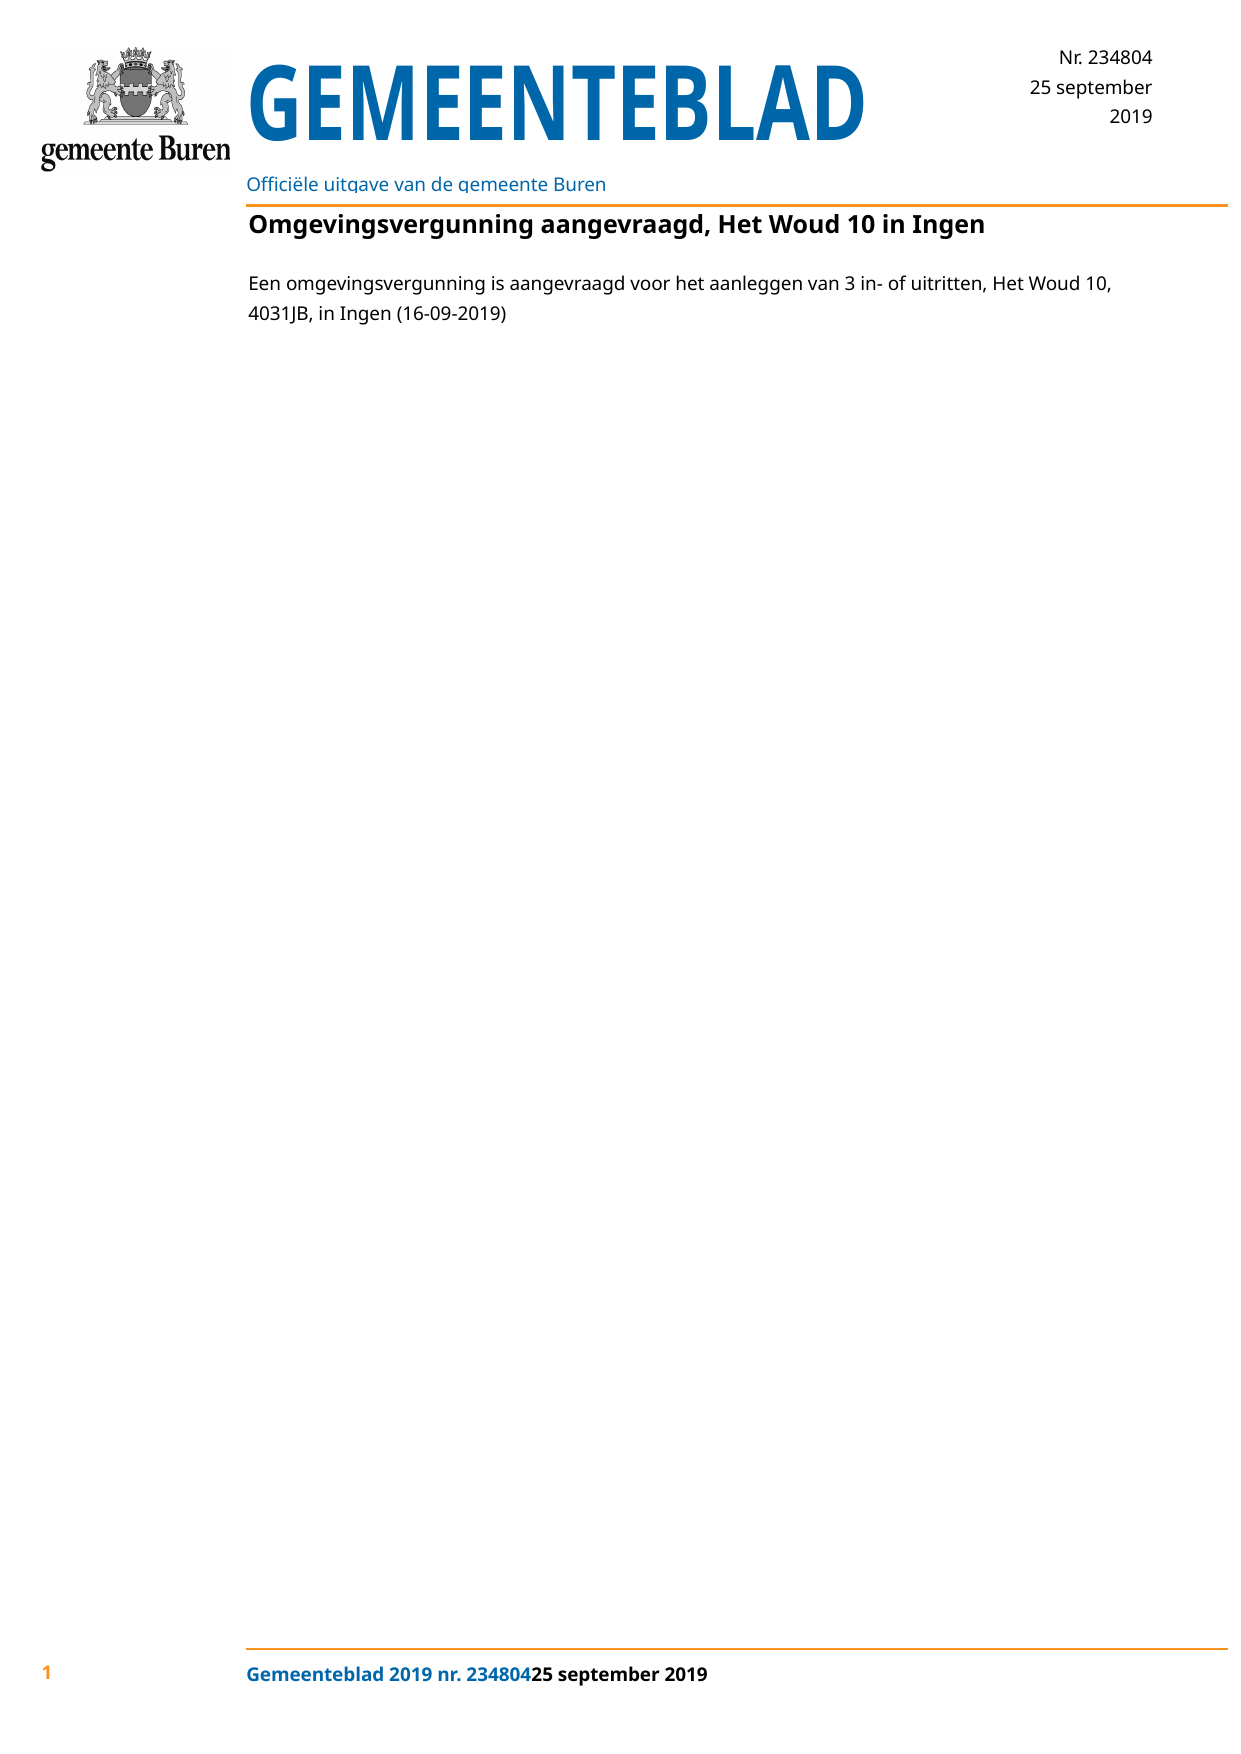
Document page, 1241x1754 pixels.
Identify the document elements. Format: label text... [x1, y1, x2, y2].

picture [41, 47, 231, 172]
text Een omgevingsvergunning is aangevraagd voor het aanleggen van 3 in- of uitritten, Het Woud 10, 4031JB, in Ingen (16-09-2019) [248, 270, 1152, 326]
text Omgevingsvergunning aangevraagd, Het Woud 10 in Ingen [248, 207, 1152, 241]
